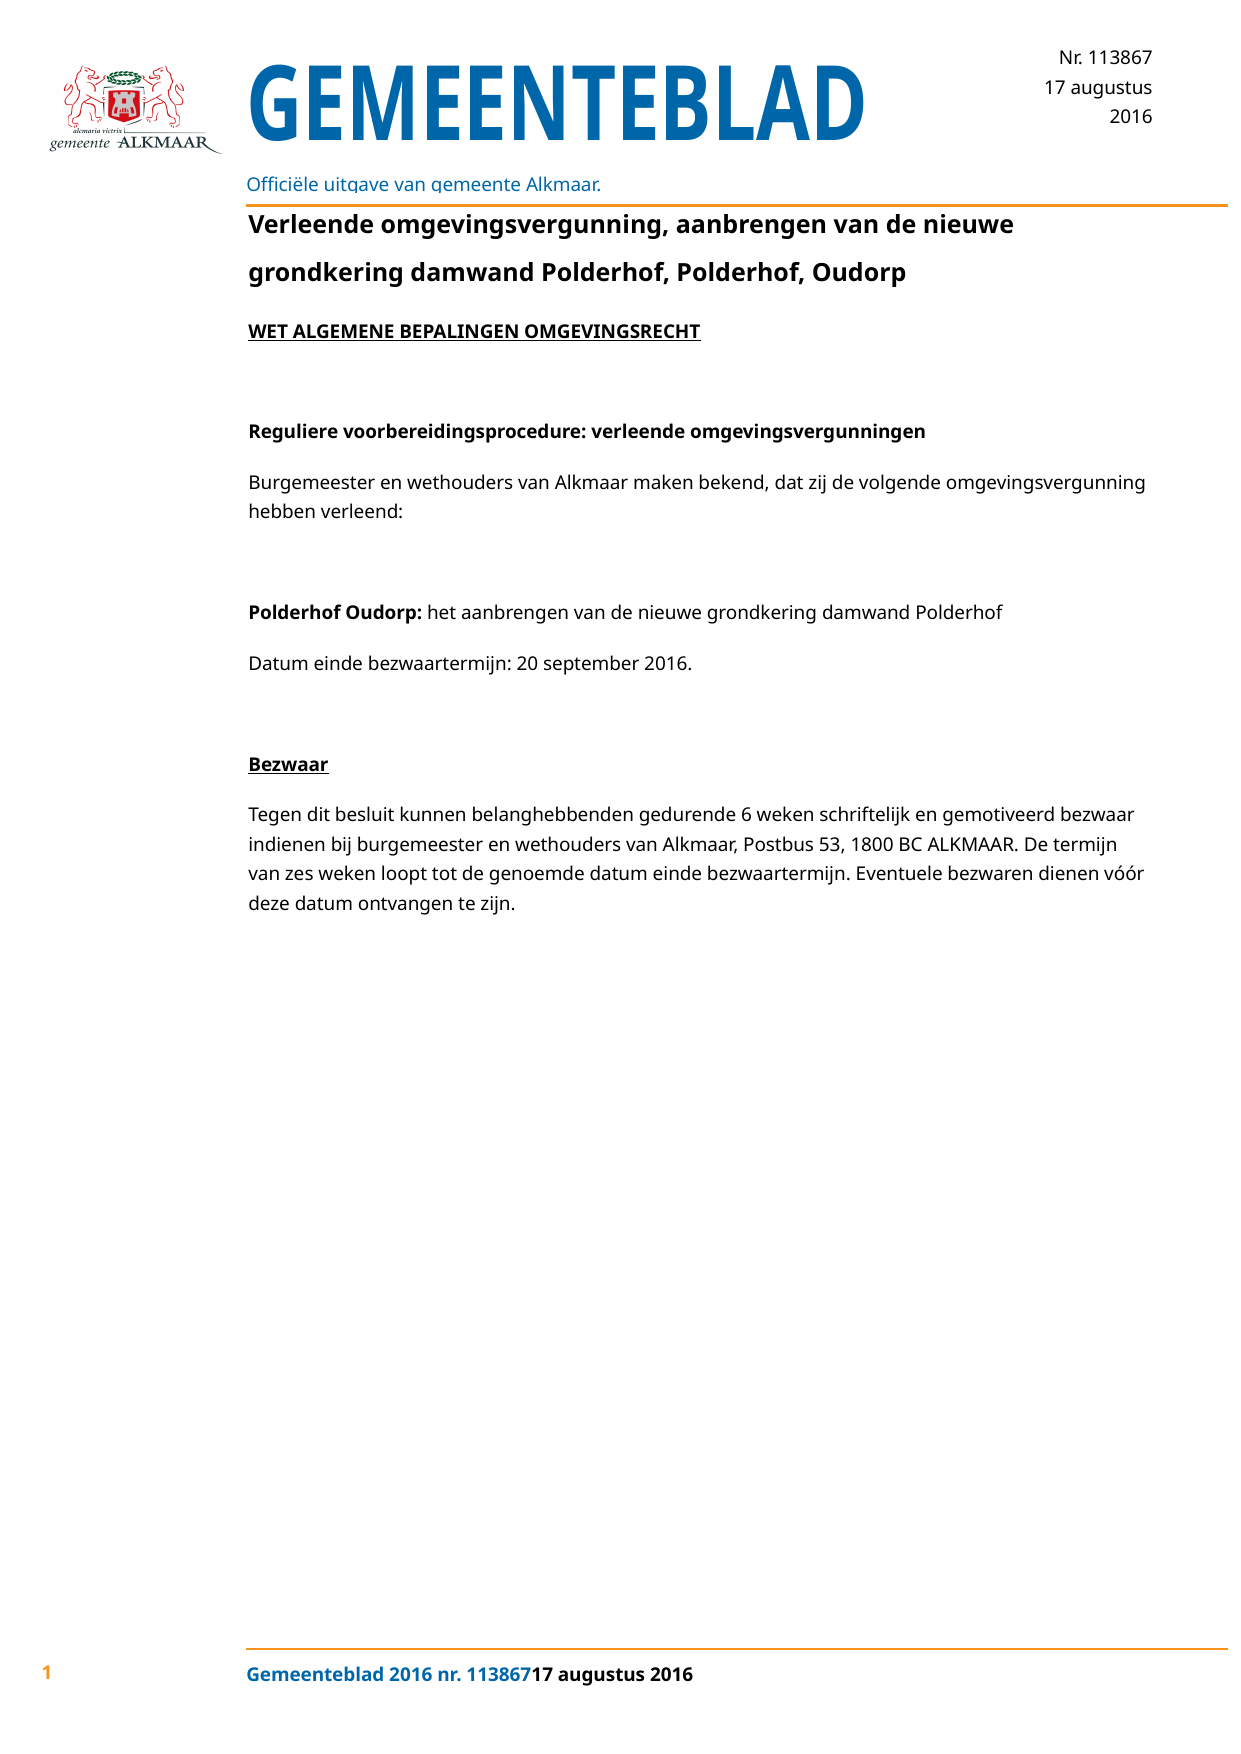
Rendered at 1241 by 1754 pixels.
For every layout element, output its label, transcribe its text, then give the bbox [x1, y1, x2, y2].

text Polderhof Oudorp: het aanbrengen van de nieuwe grondkering damwand Polderhof [248, 599, 1152, 625]
text Bezwaar [248, 751, 1152, 777]
text Reguliere voorbereidingsprocedure: verleende omgevingsvergunningen [248, 419, 1152, 444]
text Datum einde bezwaartermijn: 20 september 2016. [248, 650, 1152, 676]
text Verleende omgevingsvergunning, aanbrengen van de nieuwe grondkering damwand Polderhof, Polderhof, Oudorp [248, 207, 1152, 288]
text Burgemeester en wethouders van Alkmaar maken bekend, dat zij de volgende omgevingsvergunning hebben verleend: [248, 469, 1152, 524]
text WET ALGEMENE BEPALINGEN OMGEVINGSRECHT [248, 318, 1152, 344]
text Tegen dit besluit kunnen belanghebbenden gedurende 6 weken schriftelijk en gemotiveerd bezwaar indienen bij burgemeester en wethouders van Alkmaar, Postbus 53, 1800 BC ALKMAAR. De termijn van zes weken loopt tot de genoemde datum einde bezwaartermijn. Eventuele bezwaren dienen vóór deze datum ontvangen te zijn. [248, 801, 1152, 916]
picture [41, 47, 231, 172]
